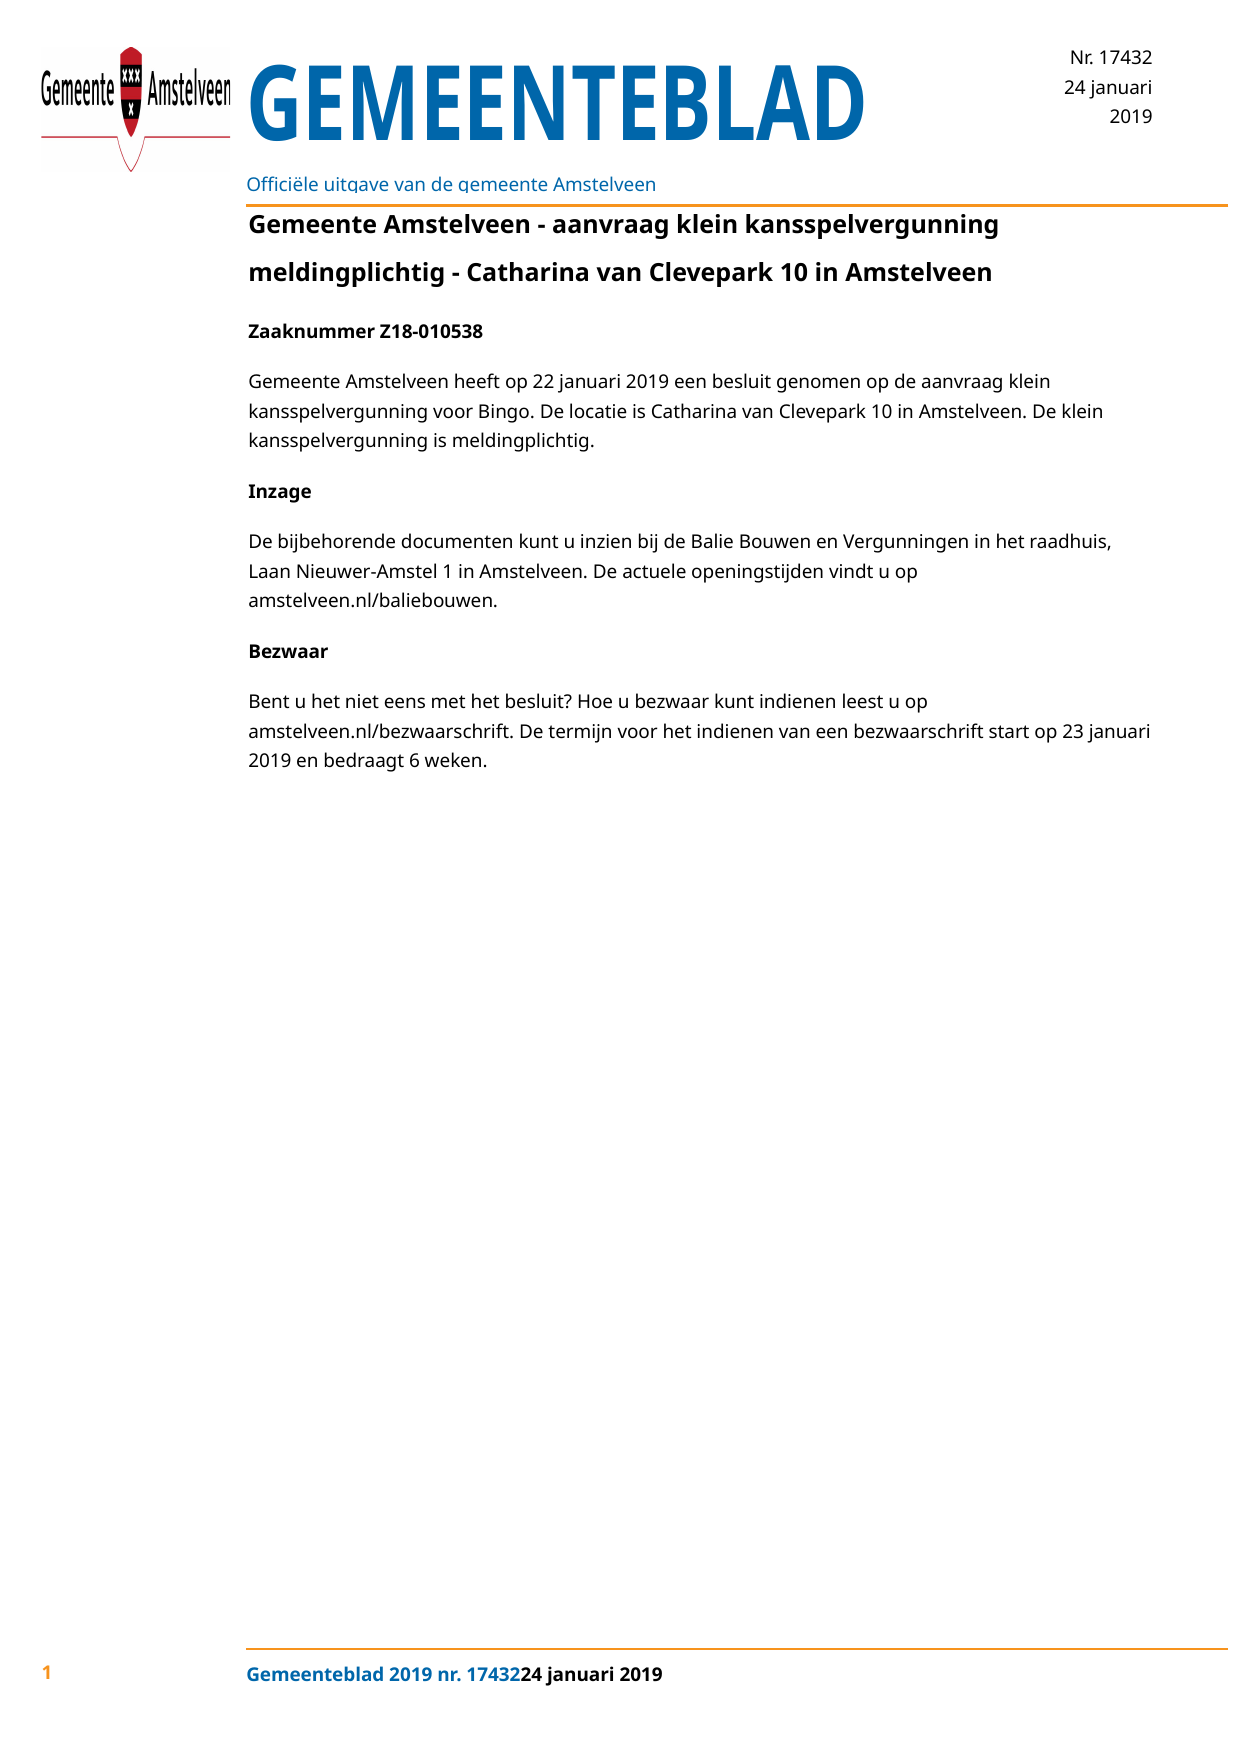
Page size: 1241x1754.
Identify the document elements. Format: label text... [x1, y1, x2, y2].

text Zaaknummer Z18-010538 [248, 318, 1152, 344]
text Gemeente Amstelveen - aanvraag klein kansspelvergunning meldingplichtig - Catharina van Clevepark 10 in Amstelveen [248, 207, 1152, 288]
text Inzage [248, 478, 1152, 504]
text Bent u het niet eens met het besluit? Hoe u bezwaar kunt indienen leest u op amstelveen.nl/bezwaarschrift. De termijn voor het indienen van een bezwaarschrift start op 23 januari 2019 en bedraagt 6 weken. [248, 688, 1152, 773]
text De bijbehorende documenten kunt u inzien bij de Balie Bouwen en Vergunningen in het raadhuis, Laan Nieuwer-Amstel 1 in Amstelveen. De actuele openingstijden vindt u op amstelveen.nl/baliebouwen. [248, 528, 1152, 613]
text Gemeente Amstelveen heeft op 22 januari 2019 een besluit genomen op de aanvraag klein kansspelvergunning voor Bingo. De locatie is Catharina van Clevepark 10 in Amstelveen. De klein kansspelvergunning is meldingplichtig. [248, 368, 1152, 453]
text Bezwaar [248, 638, 1152, 664]
picture [41, 47, 231, 172]
